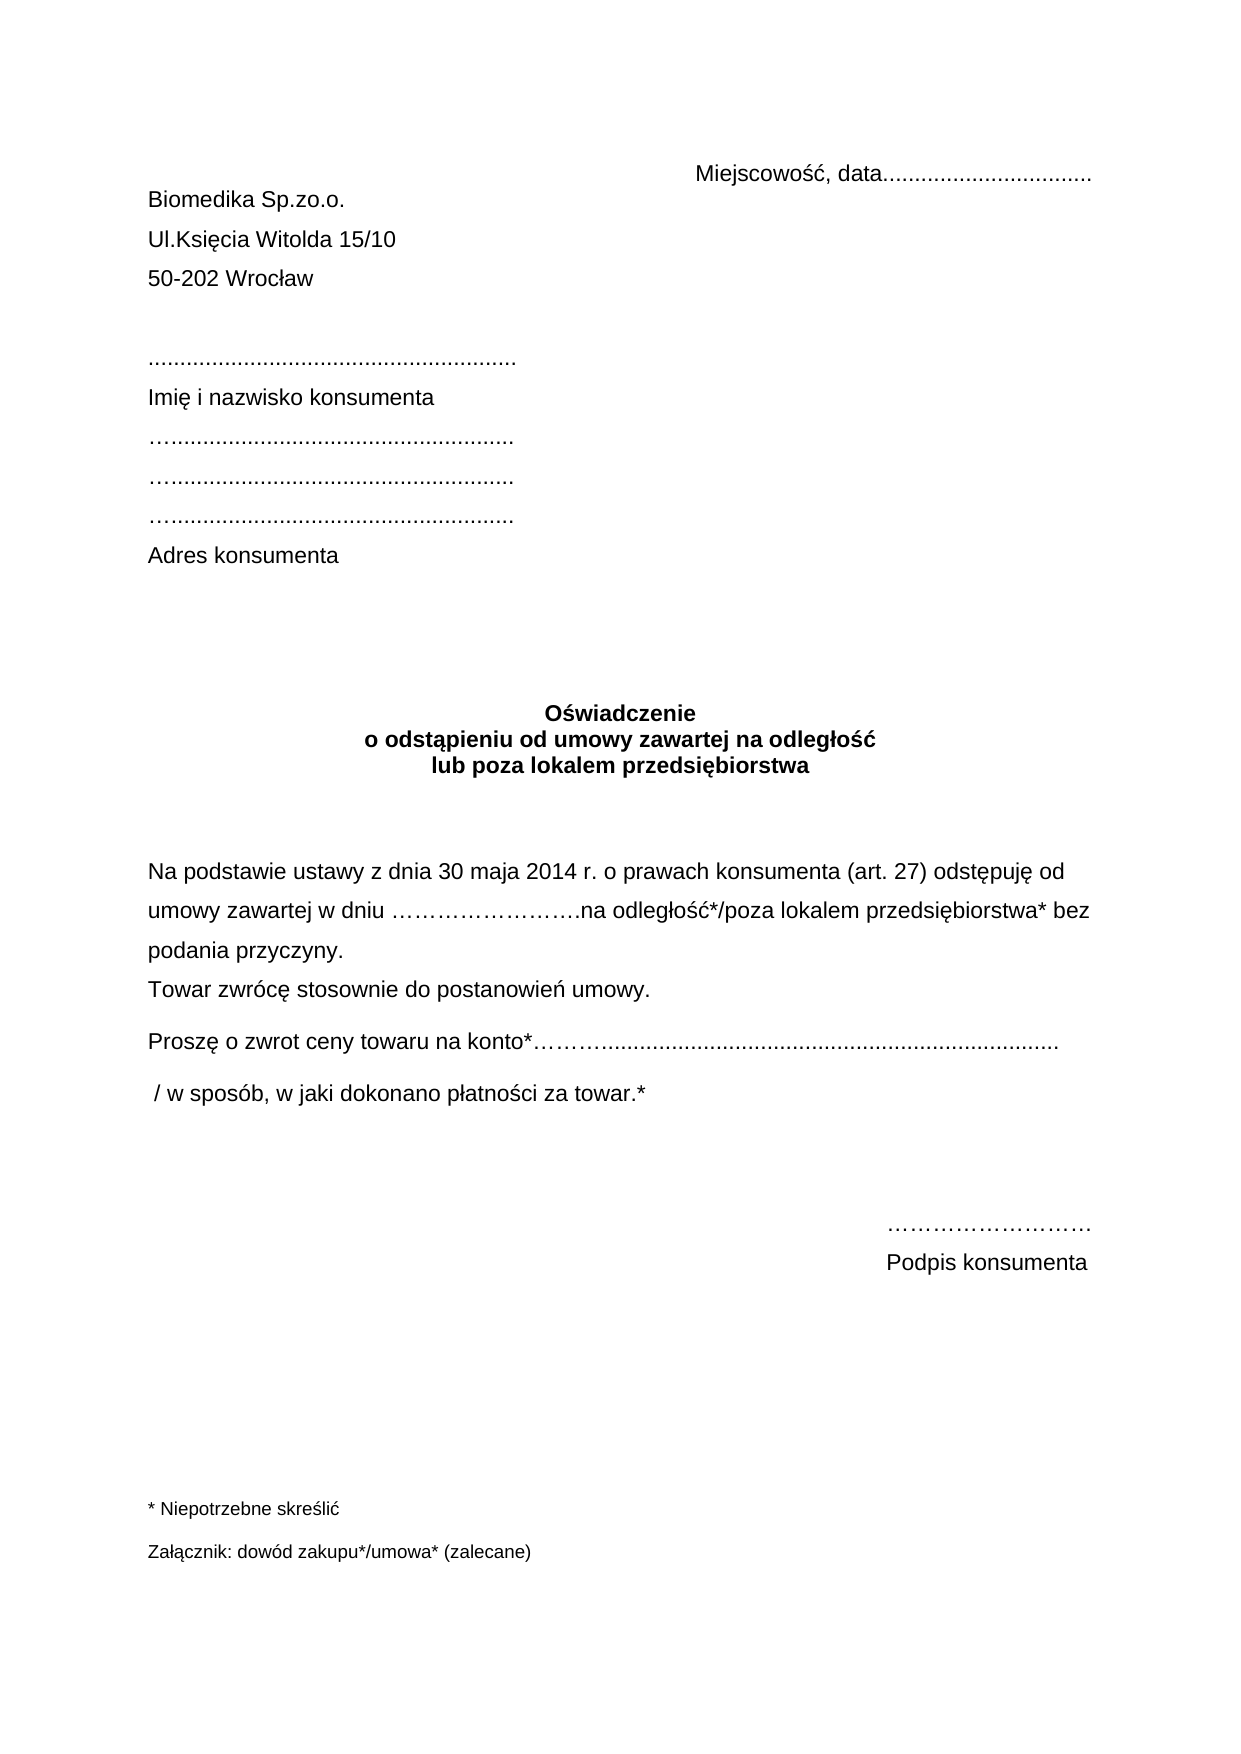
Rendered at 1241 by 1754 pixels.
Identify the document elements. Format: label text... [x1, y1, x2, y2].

text ……………………… [886, 1210, 1093, 1236]
text Biomedika Sp.zo.o. [148, 186, 1093, 213]
text o odstąpieniu od umowy zawartej na odległość [148, 726, 1093, 752]
text Imię i nazwisko konsumenta [148, 384, 1093, 410]
text …...................................................... [148, 423, 1093, 450]
text Podpis konsumenta [886, 1249, 1093, 1275]
text / w sposób, w jaki dokonano płatności za towar.* [148, 1080, 1093, 1106]
text .......................................................... [148, 344, 1093, 371]
text Adres konsumenta [148, 542, 1093, 568]
text * Niepotrzebne skreślić [148, 1497, 1093, 1519]
text 50-202 Wrocław [148, 265, 1093, 292]
text Miejscowość, data................................. [148, 160, 1093, 186]
text …...................................................... [148, 502, 1093, 529]
text Proszę o zwrot ceny towaru na konto*………........................................................................ [148, 1028, 1093, 1054]
text Towar zwrócę stosownie do postanowień umowy. [148, 976, 1093, 1002]
text lub poza lokalem przedsiębiorstwa [148, 752, 1093, 779]
text Załącznik: dowód zakupu*/umowa* (zalecane) [148, 1540, 1093, 1562]
text …...................................................... [148, 463, 1093, 489]
text Na podstawie ustawy z dnia 30 maja 2014 r. o prawach konsumenta (art. 27) odstępuję od umowy zawartej w dniu …………………….na odległość*/poza lokalem przedsiębiorstwa* bez podania przyczyny. [148, 858, 1093, 963]
text Oświadczenie [148, 700, 1093, 726]
text Ul.Księcia Witolda 15/10 [148, 226, 1093, 252]
